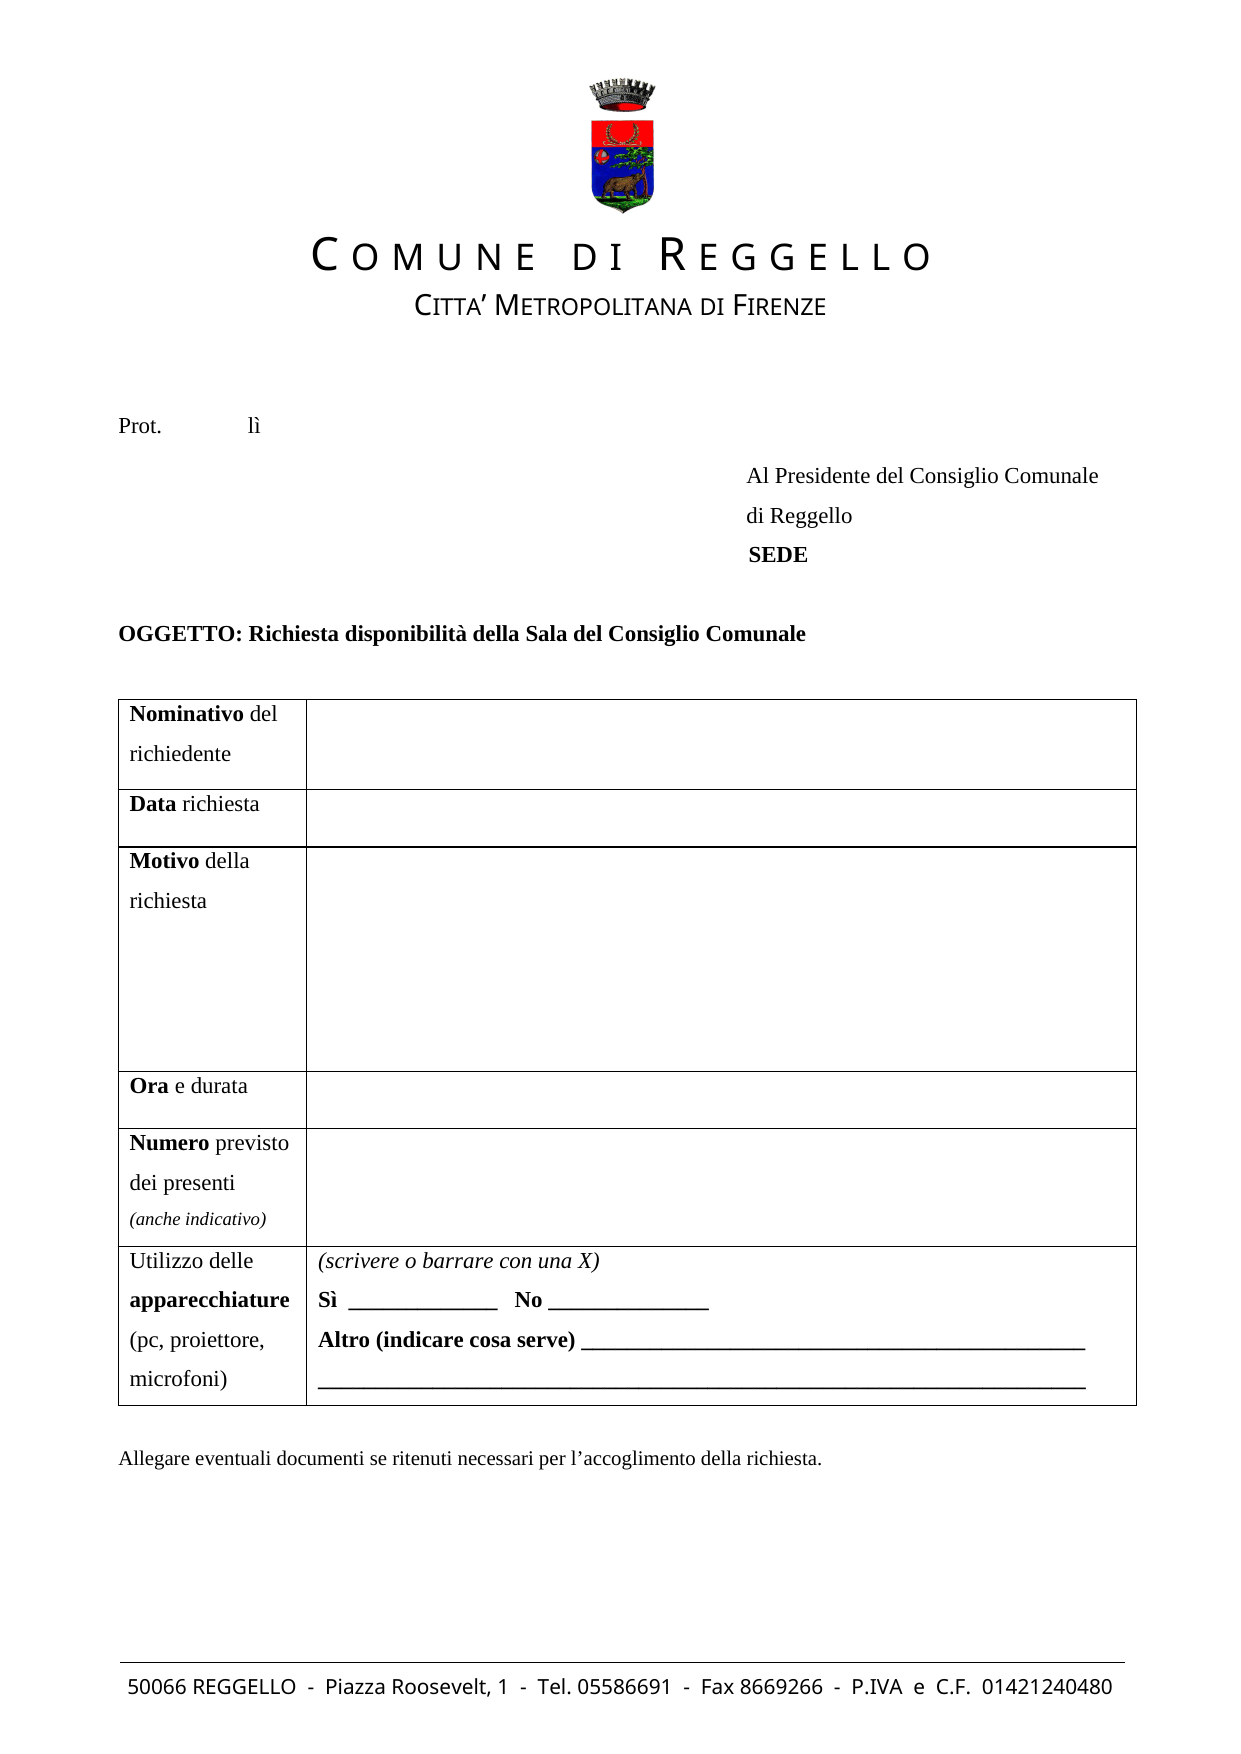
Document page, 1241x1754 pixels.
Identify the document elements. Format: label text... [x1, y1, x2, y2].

table_cell [307, 848, 1136, 1071]
table_cell Motivo della richiesta [119, 848, 306, 1071]
text Al Presidente del Consiglio Comunale di Reggello [746, 462, 1122, 528]
table_cell [307, 790, 1136, 846]
table_header Nominativo del richiedente [119, 700, 306, 789]
text Allegare eventuali documenti se ritenuti necessari per l’accoglimento della richiesta. [118, 1446, 1122, 1469]
table_header [307, 700, 1136, 789]
table_cell Numero previsto dei presenti (anche indicativo) [119, 1129, 306, 1246]
table_cell [307, 1072, 1136, 1128]
text OGGETTO: Richiesta disponibilità della Sala del Consiglio Comunale [118, 620, 1122, 646]
table_cell Utilizzo delle apparecchiature (pc, proiettore, microfoni) [119, 1247, 306, 1405]
table_cell (scrivere o barrare con una X) Sì _____________ No ______________ Altro (indicare cosa serve) ____________________________________________ ___________________________________________________________________ [307, 1247, 1136, 1405]
table_cell Data richiesta [119, 790, 306, 846]
text Prot. lì [118, 412, 1122, 438]
table_cell [307, 1129, 1136, 1246]
text SEDE [118, 541, 1122, 567]
table_cell Ora e durata [119, 1072, 306, 1128]
